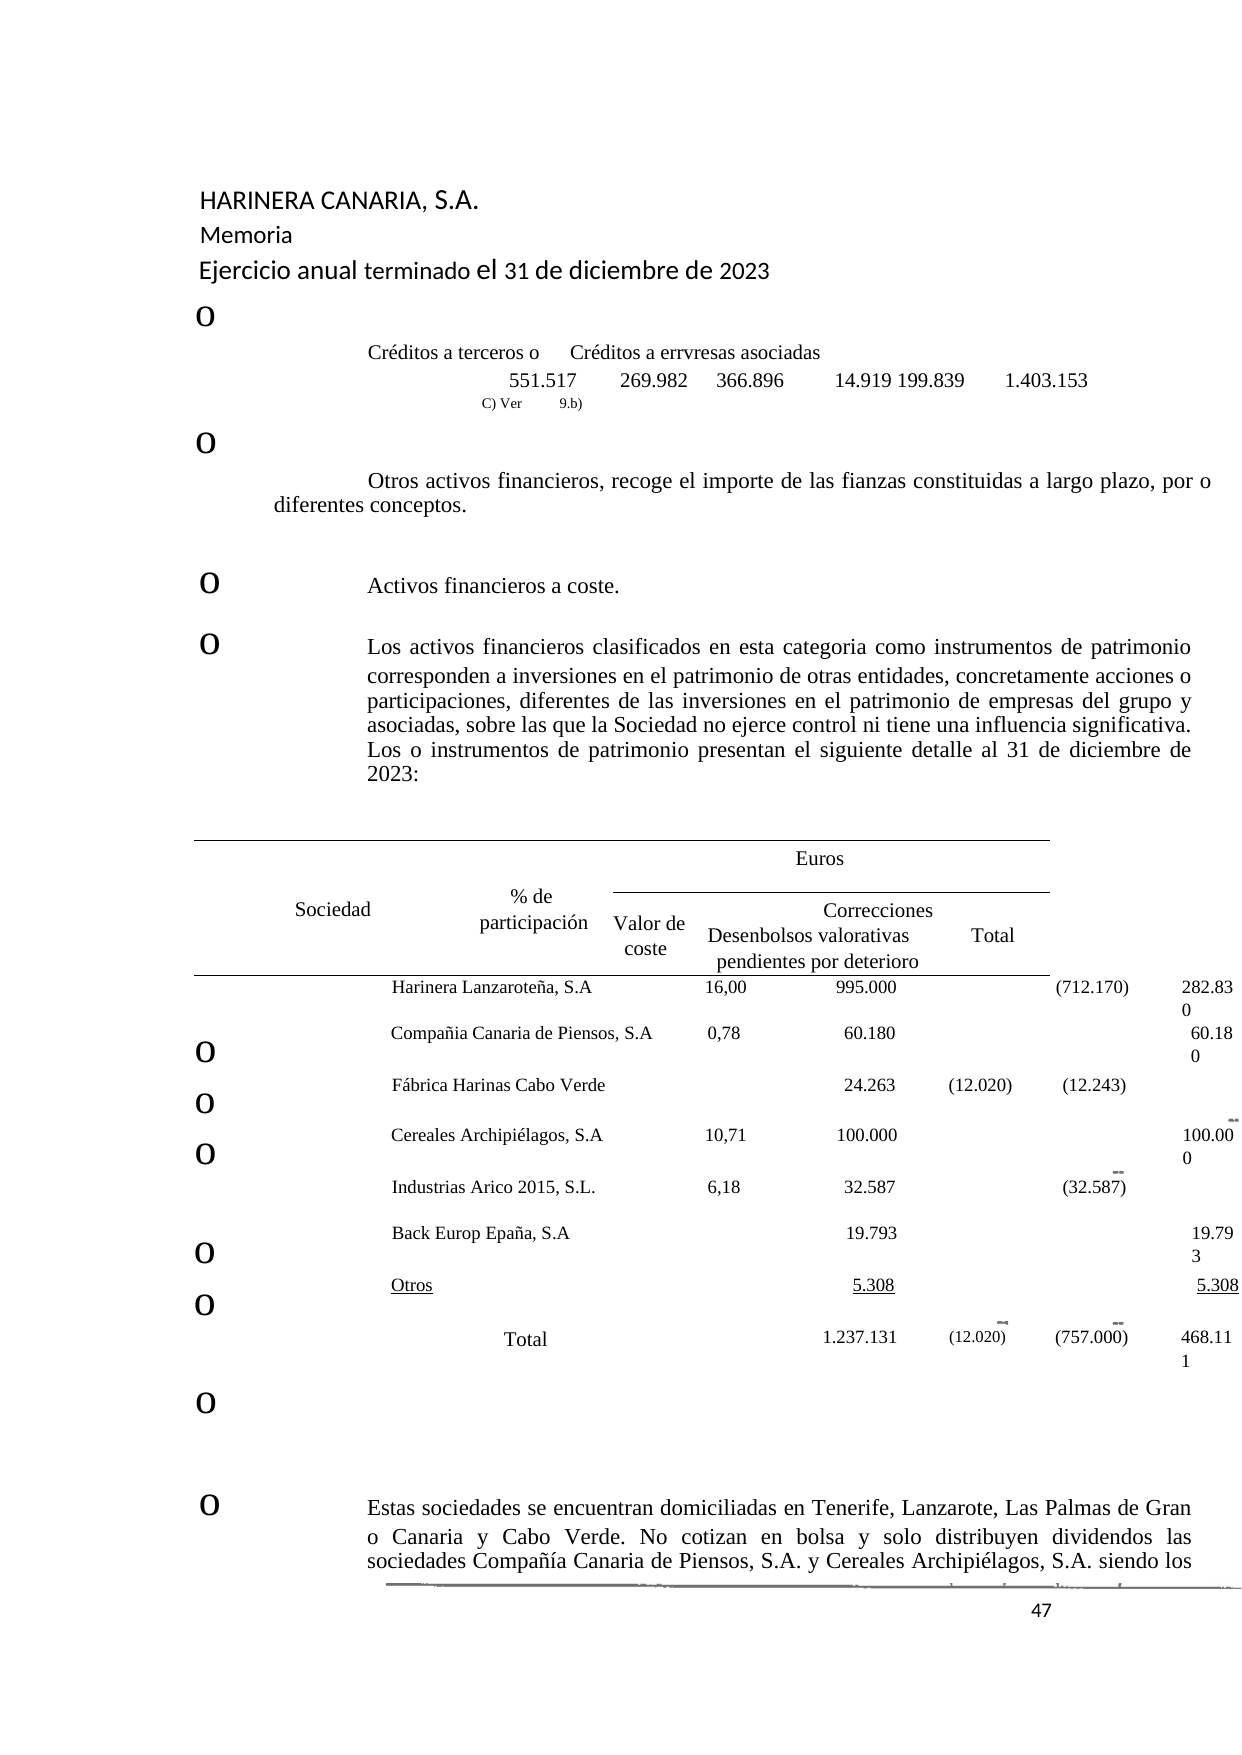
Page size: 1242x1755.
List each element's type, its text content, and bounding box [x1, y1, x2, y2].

table_cell [1181, 1176, 1239, 1222]
table_cell Compañia Canaria de Piensos, S.A [362, 1022, 673, 1074]
list Los activos financieros clasificados en esta categoria como instrumentos de patrimonio corresponden a inversiones en el patrimonio de otras entidades, concretamente acciones o participaciones, diferentes de las inversiones en el patrimonio de empresas del grupo y asociadas, sobre las que la Sociedad no ejerce control ni tiene una influencia significativa. Los o instrumentos de patrimonio presentan el siguiente detalle al 31 de diciembre de 2023: [199, 617, 1193, 787]
table_header [971, 841, 1049, 892]
table_cell 100.000 [1181, 1124, 1239, 1176]
table_cell Total [362, 1326, 673, 1373]
list Estas sociedades se encuentran domiciliadas en Tenerife, Lanzarote, Las Palmas de Gran o Canaria y Cabo Verde. No cotizan en bolsa y solo distribuyen dividendos las sociedades Compañía Canaria de Piensos, S.A. y Cereales Archipiélagos, S.A. siendo los [199, 1478, 1193, 1574]
table_cell [948, 1176, 1018, 1222]
table_cell [194, 1176, 362, 1222]
table_header 995.000 [806, 976, 948, 1022]
table_cell Industrias Arico 2015, S.L. [362, 1176, 673, 1222]
table_cell [948, 1222, 1018, 1274]
text 551.517 269.982 366.896 14.919 199.839 1.403.153 [193, 367, 1230, 392]
text Otros activos financieros, recoge el importe de las fianzas constituidas a largo plazo, por o diferentes conceptos. [199, 468, 1212, 517]
table_header (712.170) [1018, 976, 1181, 1022]
table_cell 5.308 [806, 1274, 948, 1326]
table_header % de participación [479, 841, 613, 975]
table_cell 5.308 [1181, 1274, 1239, 1326]
table_cell [948, 1022, 1018, 1074]
table_cell o [194, 1124, 362, 1176]
table_cell Back Europ Epaña, S.A [362, 1222, 673, 1274]
table_cell 0,78 [673, 1022, 806, 1074]
table_cell 6,18 [673, 1176, 806, 1222]
table_cell [1018, 1222, 1181, 1274]
table_cell [1018, 1274, 1181, 1326]
table_cell [194, 1326, 362, 1373]
table_cell Correcciones Desenbolsos valorativas pendientes por deterioro [708, 893, 971, 975]
table_cell [673, 1274, 806, 1326]
table_cell [1181, 1074, 1239, 1124]
table_header 16,00 [673, 976, 806, 1022]
table_cell (12.020) [948, 1074, 1018, 1124]
table_cell 10,71 [673, 1124, 806, 1176]
table_header Euros [708, 841, 971, 892]
table_cell [1018, 1124, 1181, 1176]
table_cell 100.000 [806, 1124, 948, 1176]
table_cell 24.263 [806, 1074, 948, 1124]
table_cell [673, 1222, 806, 1274]
table_cell 19.793 [806, 1222, 948, 1274]
table_header Harinera Lanzaroteña, S.A [362, 976, 673, 1022]
table_cell Total [971, 893, 1049, 975]
table_cell o [194, 1074, 362, 1124]
text o [195, 1373, 216, 1423]
table_cell (32.587) [1018, 1176, 1181, 1222]
text C) Ver 9.b) [193, 394, 1229, 412]
text o [195, 287, 1229, 335]
table_header 282.830 [1181, 976, 1239, 1022]
table_header Sociedad [194, 841, 479, 975]
table_cell [948, 1124, 1018, 1176]
table_cell Fábrica Harinas Cabo Verde [362, 1074, 673, 1124]
table_cell (12.243) [1018, 1074, 1181, 1124]
table_cell [1018, 1022, 1181, 1074]
table_cell o [194, 1222, 362, 1274]
table_cell o [194, 1274, 362, 1326]
text Créditos a terceros o Créditos a errvresas asociadas [195, 340, 1065, 364]
table_cell 1.237.131 [806, 1326, 948, 1373]
table_cell 60.180 [806, 1022, 948, 1074]
table_cell [948, 1274, 1018, 1326]
table_cell 468.111 [1181, 1326, 1239, 1373]
table_cell 60.180 [1181, 1022, 1239, 1074]
table_header [613, 841, 707, 892]
table_cell Cereales Archipiélagos, S.A [362, 1124, 673, 1176]
table_cell [673, 1074, 806, 1124]
table_cell (12.020) [948, 1326, 1018, 1373]
table_cell 32.587 [806, 1176, 948, 1222]
list Activos financieros a coste. [199, 553, 1193, 603]
table_cell (757.000) [1018, 1326, 1181, 1373]
table_cell o [194, 1022, 362, 1074]
table_header [948, 976, 1018, 1022]
text o [195, 413, 216, 463]
table_cell Otros [362, 1274, 673, 1326]
table_cell Valor de coste [613, 893, 707, 975]
table_cell [673, 1326, 806, 1373]
table_cell 19.793 [1181, 1222, 1239, 1274]
table_header [194, 976, 362, 1022]
